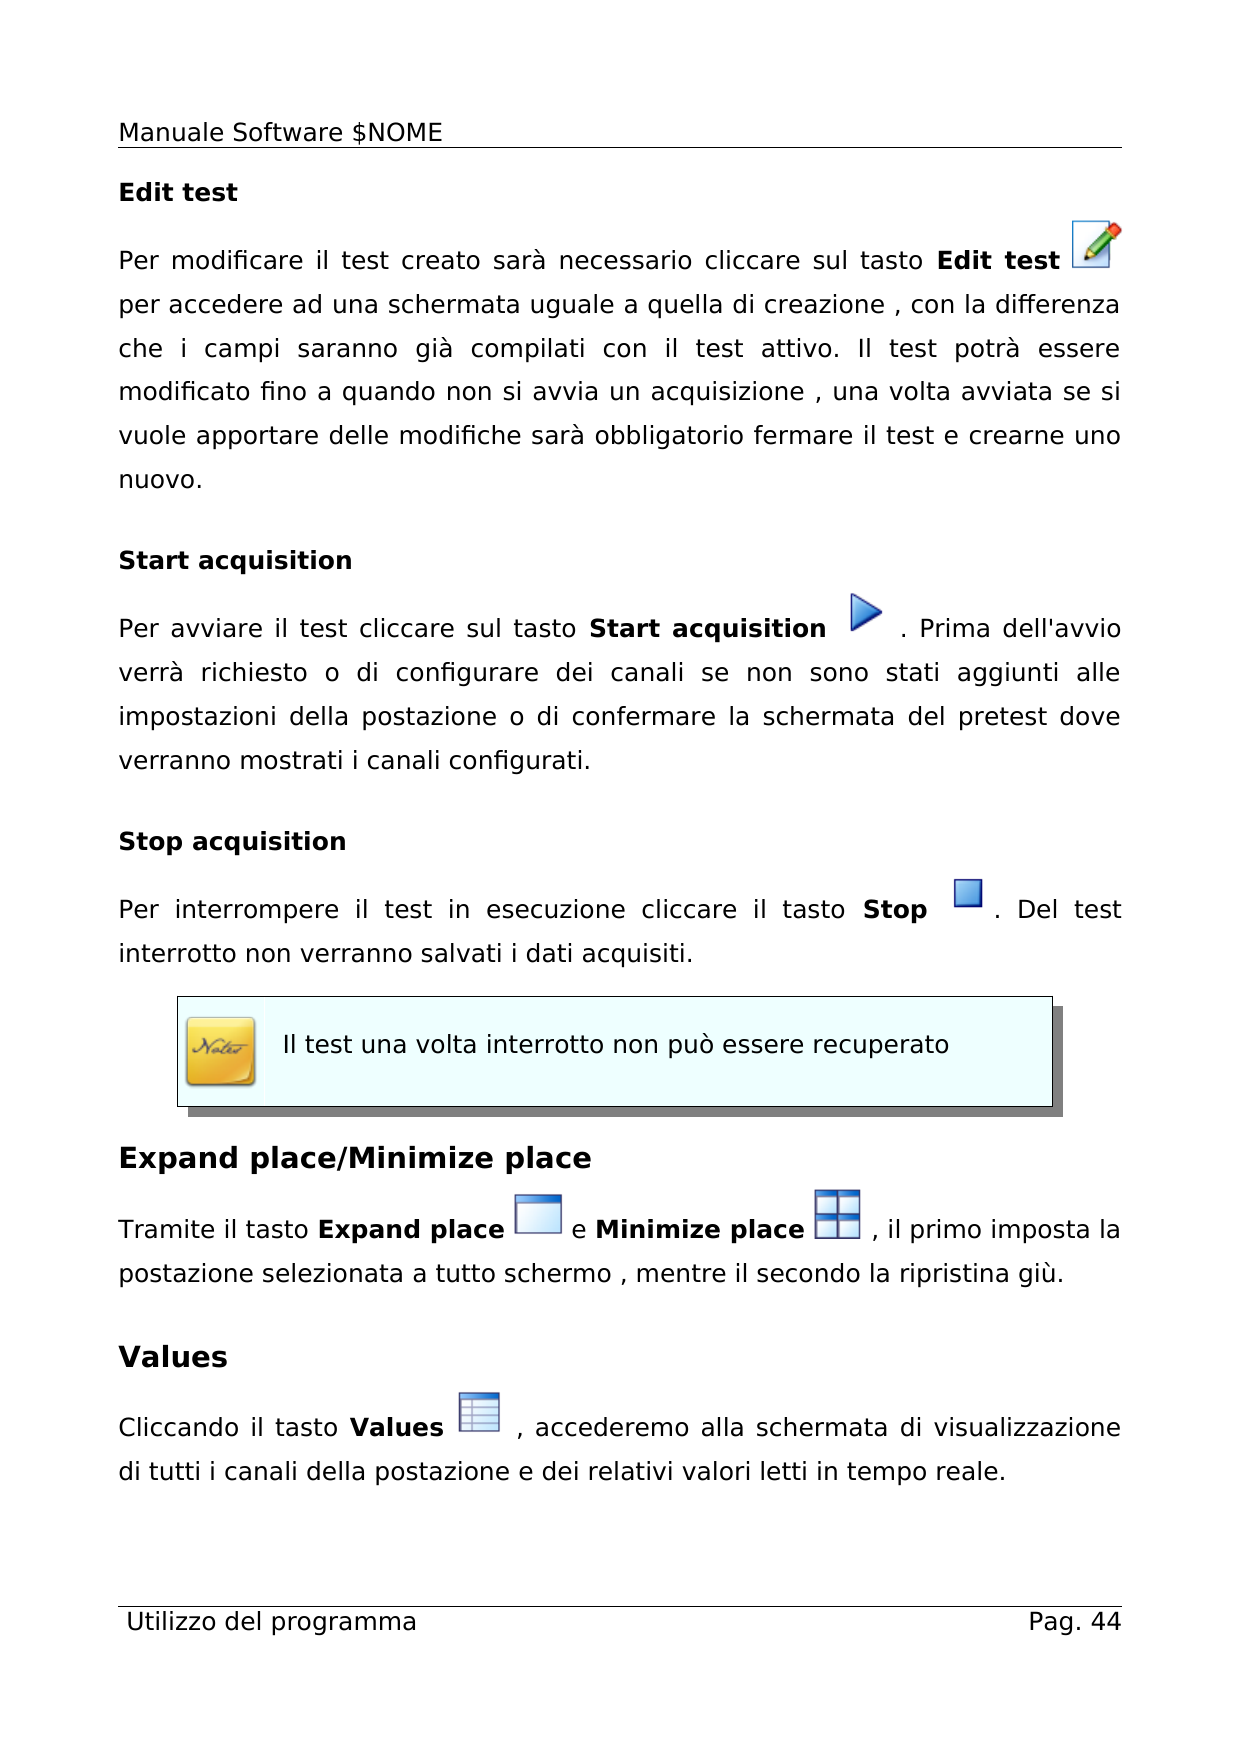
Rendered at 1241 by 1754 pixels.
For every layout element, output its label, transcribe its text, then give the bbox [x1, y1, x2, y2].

picture [455, 1386, 505, 1437]
picture [838, 587, 889, 638]
picture [513, 1188, 564, 1239]
text Cliccando il tasto Values , accederemo alla schermata di visualizzazione di tutti i canali della postazione e dei relativi valori letti in tempo reale. [118, 1387, 1122, 1486]
subtitle Stop acquisition [118, 827, 1122, 856]
text Per avviare il test cliccare sul tasto Start acquisition . Prima dell'avvio verrà richiesto o di configurare dei canali se non sono stati aggiunti alle impostazioni della postazione o di confermare la schermata del pretest dove verranno mostrati i canali configurati. [118, 588, 1122, 775]
text Tramite il tasto Expand place e Minimize place , il primo imposta la postazione selezionata a tutto schermo , mentre il secondo la ripristina giù. [118, 1188, 1122, 1288]
picture [813, 1188, 863, 1239]
picture [1072, 219, 1123, 270]
table_header Il test una volta interrotto non può essere recuperato [265, 997, 1052, 1106]
text Per interrompere il test in esecuzione cliccare il tasto Stop . Del test interrotto non verranno salvati i dati acquisiti. [118, 869, 1122, 968]
subtitle Values [118, 1340, 1122, 1374]
text Per modificare il test creato sarà necessario cliccare sul tasto Edit test per accedere ad una schermata uguale a quella di creazione , con la differenza che i campi saranno già compilati con il test attivo. Il test potrà essere modificato fino a quando non si avvia un acquisizione , una volta avviata se si vuole apportare delle modifiche sarà obbligatorio fermare il test e crearne uno nuovo. [118, 219, 1122, 494]
subtitle Start acquisition [118, 546, 1122, 575]
subtitle Edit test [118, 178, 1122, 207]
picture [183, 1013, 259, 1089]
table_header [178, 997, 264, 1106]
subtitle Expand place/Minimize place [118, 1142, 1122, 1176]
picture [943, 868, 994, 919]
